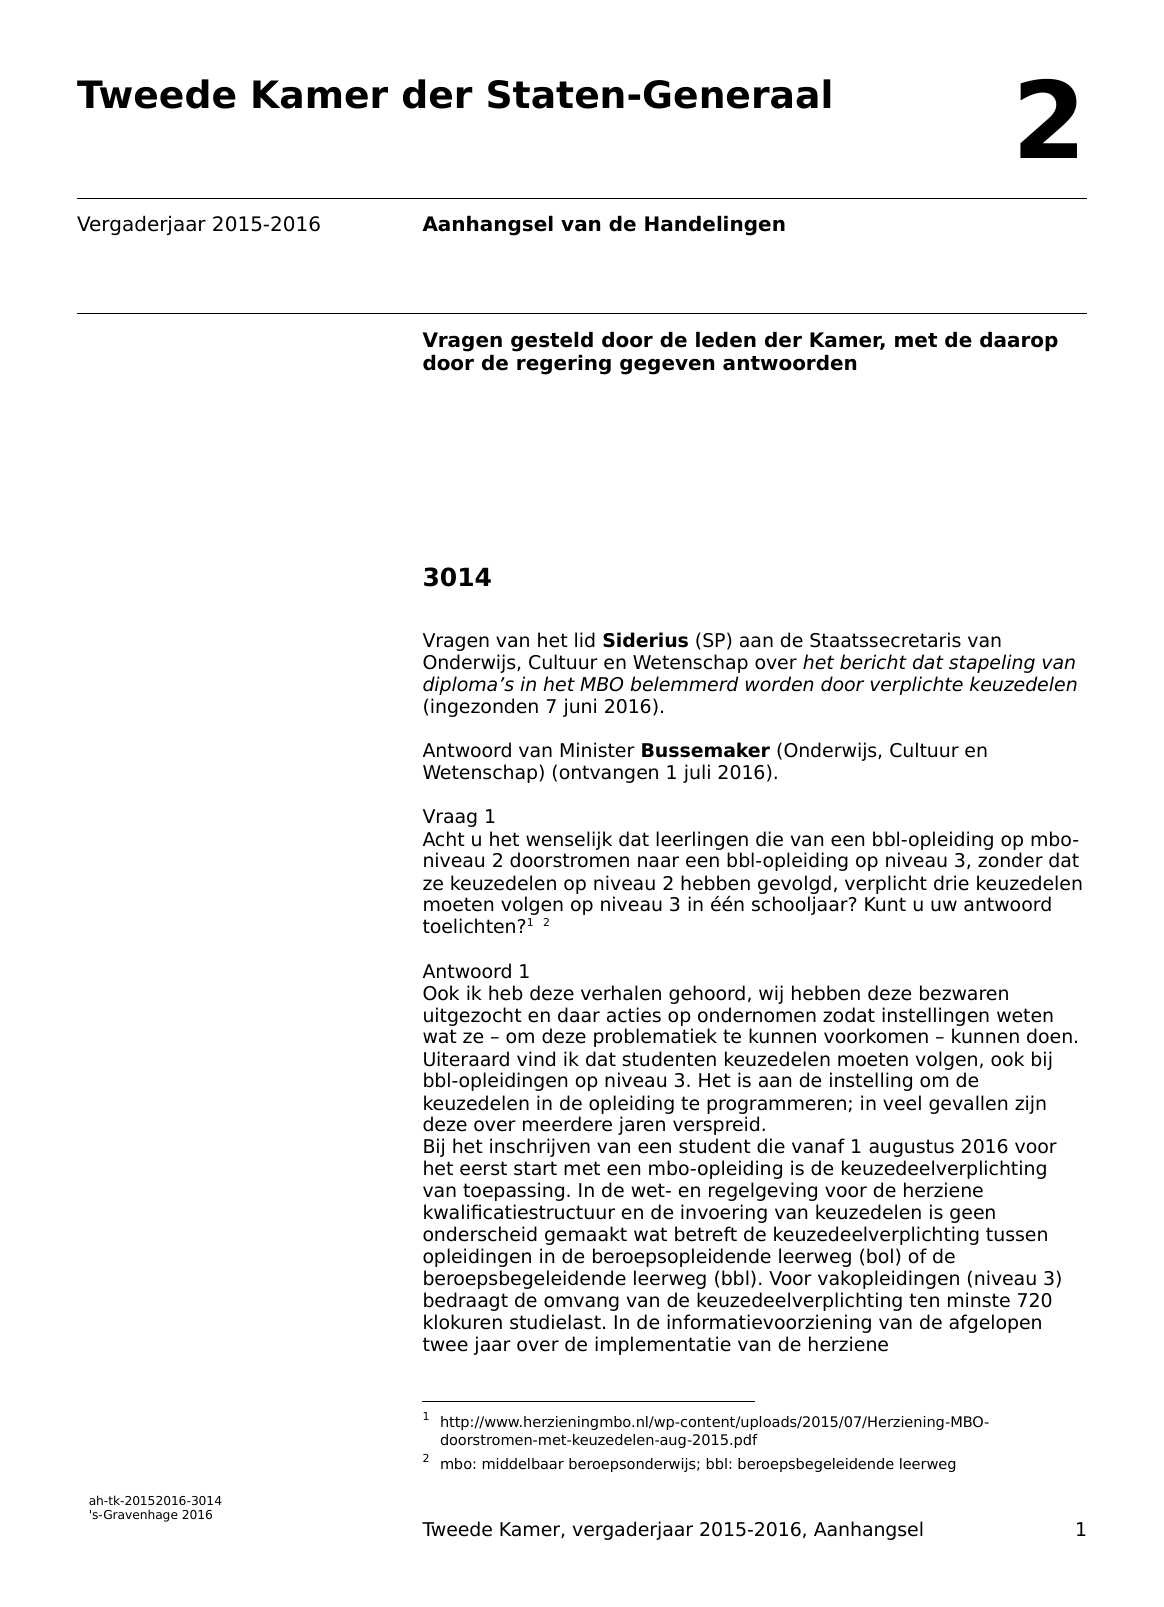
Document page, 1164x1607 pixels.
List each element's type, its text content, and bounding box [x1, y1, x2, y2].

table_cell Vergaderjaar 2015-2016 [77, 199, 422, 313]
text Bij het inschrijven van een student die vanaf 1 augustus 2016 voor het eerst start met een mbo-opleiding is de keuzedeelverplichting van toepassing. In de wet- en regelgeving voor de herziene kwalificatiestructuur en de invoering van keuzedelen is geen onderscheid gemaakt wat betreft de keuzedeelverplichting tussen opleidingen in de beroepsopleidende leerweg (bol) of de beroepsbegeleidende leerweg (bbl). Voor vakopleidingen (niveau 3) bedraagt de omvang van de keuzedeelverplichting ten minste 720 klokuren studielast. In de informatievoorziening van de afgelopen twee jaar over de implementatie van de herziene [422, 1136, 1087, 1356]
table_cell Aanhangsel van de Handelingen [422, 199, 1087, 313]
text ah-tk-20152016-3014 [88, 1494, 323, 1508]
text http://www.herzieningmbo.nl/wp-content/uploads/2015/07/Herziening-MBO-doorstromen-met-keuzedelen-aug-2015.pdf [422, 1410, 1087, 1449]
text Antwoord 1 [422, 961, 1087, 982]
table_cell [77, 314, 422, 375]
table_cell Vragen gesteld door de leden der Kamer, met de daarop door de regering gegeven antwoorden [422, 314, 1087, 375]
text Vraag 1 [422, 806, 1087, 828]
text Antwoord van Minister Bussemaker (Onderwijs, Cultuur en Wetenschap) (ontvangen 1 juli 2016). [422, 740, 1087, 784]
text Acht u het wenselijk dat leerlingen die van een bbl-opleiding op mbo-niveau 2 doorstromen naar een bbl-opleiding op niveau 3, zonder dat ze keuzedelen op niveau 2 hebben gevolgd, verplicht drie keuzedelen moeten volgen op niveau 3 in één schooljaar? Kunt u uw antwoord toelichten? [422, 828, 1087, 938]
text 3014 [422, 563, 1087, 592]
text Uiteraard vind ik dat studenten keuzedelen moeten volgen, ook bij bbl-opleidingen op niveau 3. Het is aan de instelling om de keuzedelen in de opleiding te programmeren; in veel gevallen zijn deze over meerdere jaren verspreid. [422, 1048, 1087, 1136]
text Ook ik heb deze verhalen gehoord, wij hebben deze bezwaren uitgezocht en daar acties op ondernomen zodat instellingen weten wat ze – om deze problematiek te kunnen voorkomen – kunnen doen. [422, 982, 1087, 1048]
table_header Tweede Kamer der Staten-Generaal [77, 59, 886, 198]
text Vragen van het lid Siderius (SP) aan de Staatssecretaris van Onderwijs, Cultuur en Wetenschap over het bericht dat stapeling van diploma’s in het MBO belemmerd worden door verplichte keuzedelen (ingezonden 7 juni 2016). [422, 630, 1087, 718]
text 's-Gravenhage 2016 [88, 1508, 323, 1522]
table_header 2 [886, 59, 1087, 198]
text mbo: middelbaar beroepsonderwijs; bbl: beroepsbegeleidende leerweg [422, 1452, 1087, 1474]
